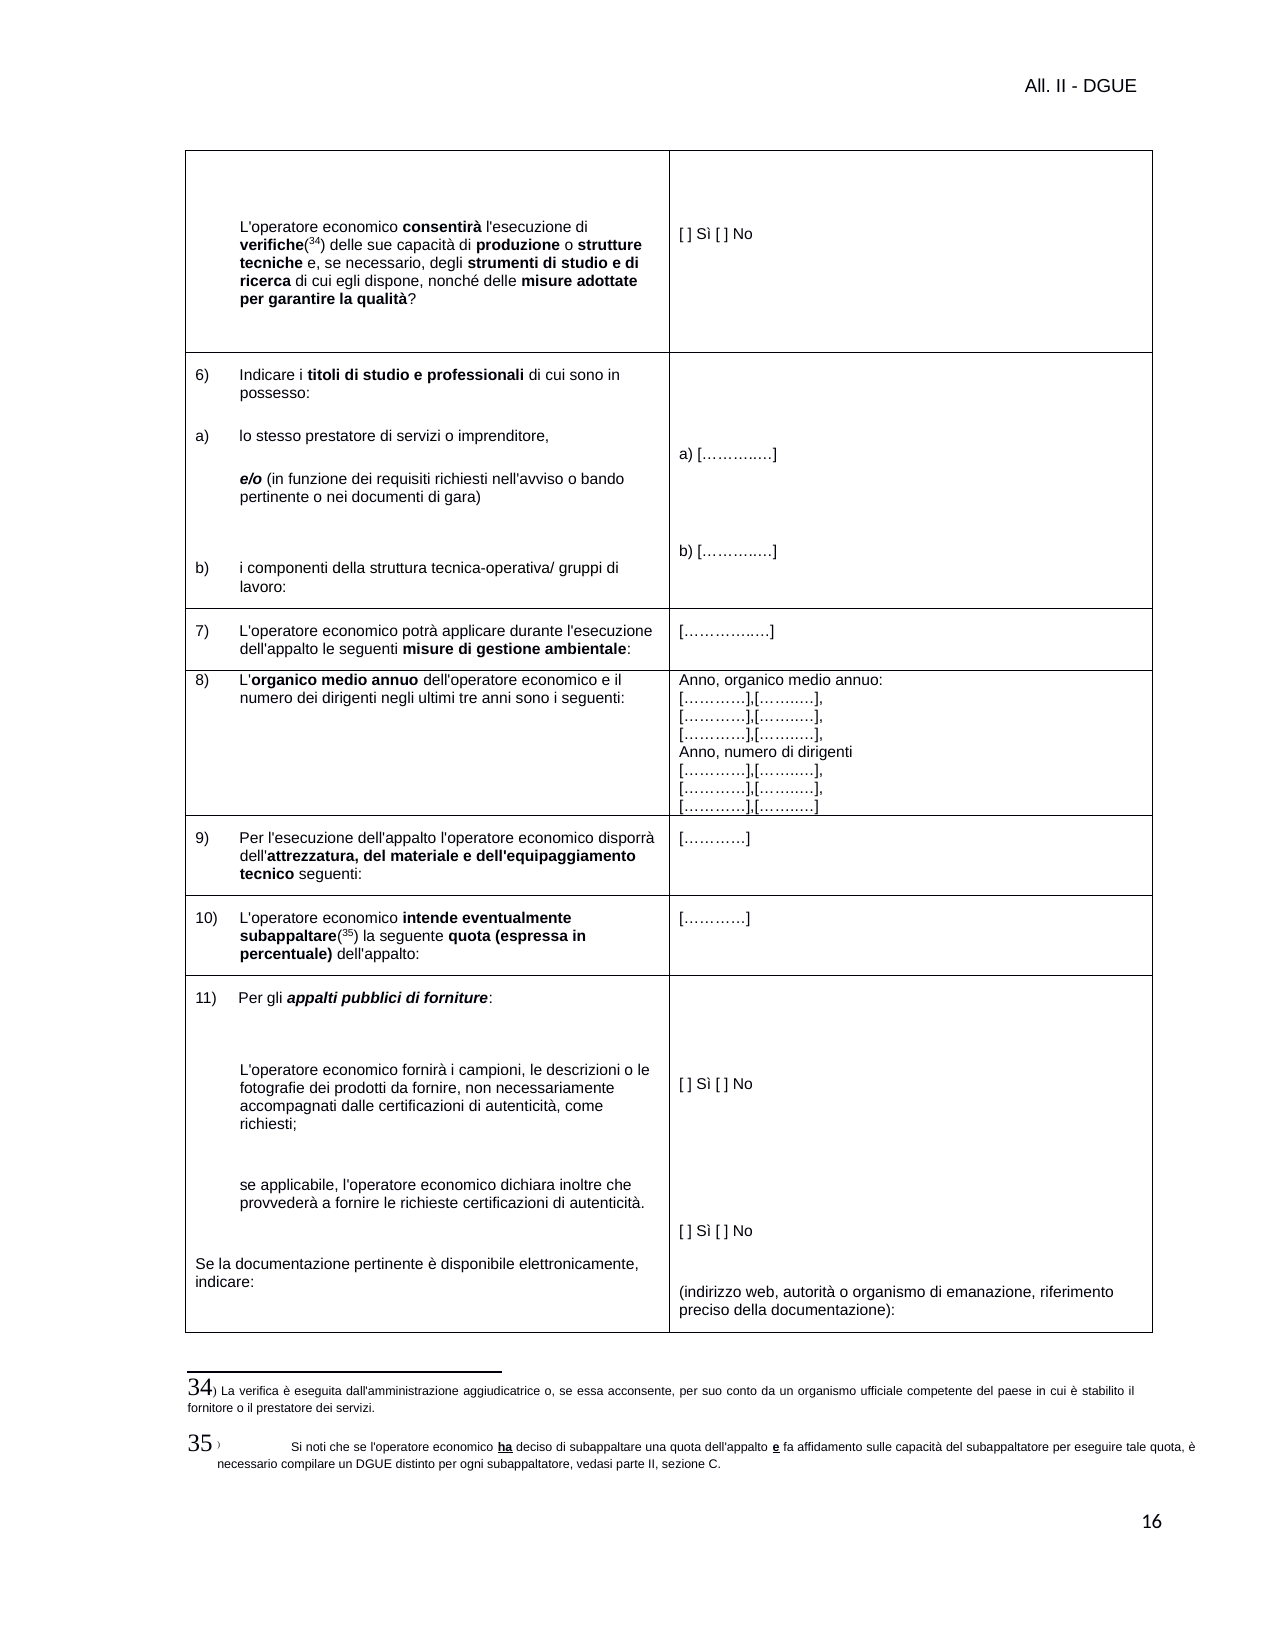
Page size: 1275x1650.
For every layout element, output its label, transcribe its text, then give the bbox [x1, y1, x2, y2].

table_cell Anno, organico medio annuo: […………],[……..…], […………],[……..…], […………],[……..…], Anno, numero di dirigenti […………],[……..…], […………],[……..…], […………],[……..…] [670, 671, 1152, 815]
table_cell 10) L'operatore economico intende eventualmente subappaltare() la seguente quota (espressa in percentuale) dell'appalto: [186, 896, 669, 975]
table_cell L'operatore economico consentirà l'esecuzione di verifiche() delle sue capacità di produzione o strutture tecniche e, se necessario, degli strumenti di studio e di ricerca di cui egli dispone, nonché delle misure adottate per garantire la qualità? [186, 151, 669, 352]
table_cell […………] [670, 896, 1152, 975]
table_cell […………] [670, 816, 1152, 895]
table_cell 7) L'operatore economico potrà applicare durante l'esecuzione dell'appalto le seguenti misure di gestione ambientale: [186, 609, 669, 670]
table_cell 9) Per l'esecuzione dell'appalto l'operatore economico disporrà dell'attrezzatura, del materiale e dell'equipaggiamento tecnico seguenti: [186, 816, 669, 895]
table_cell 11) Per gli appalti pubblici di forniture: L'operatore economico fornirà i campioni, le descrizioni o le fotografie dei prodotti da fornire, non necessariamente accompagnati dalle certificazioni di autenticità, come richiesti; se applicabile, l'operatore economico dichiara inoltre che provvederà a fornire le richieste certificazioni di autenticità. Se la documentazione pertinente è disponibile elettronicamente, indicare: [186, 976, 669, 1332]
table_cell […………..…] [670, 609, 1152, 670]
table_cell [ ] Sì [ ] No [ ] Sì [ ] No (indirizzo web, autorità o organismo di emanazione, riferimento preciso della documentazione): [670, 976, 1152, 1332]
table_cell a) [………..…] b) [………..…] [670, 353, 1152, 608]
table_cell [ ] Sì [ ] No [670, 151, 1152, 352]
table_cell 6) Indicare i titoli di studio e professionali di cui sono in possesso: a) lo stesso prestatore di servizi o imprenditore, e/o (in funzione dei requisiti richiesti nell'avviso o bando pertinente o nei documenti di gara) b) i componenti della struttura tecnica-operativa/ gruppi di lavoro: [186, 353, 669, 608]
table_cell 8) L'organico medio annuo dell'operatore economico e il numero dei dirigenti negli ultimi tre anni sono i seguenti: [186, 671, 669, 815]
